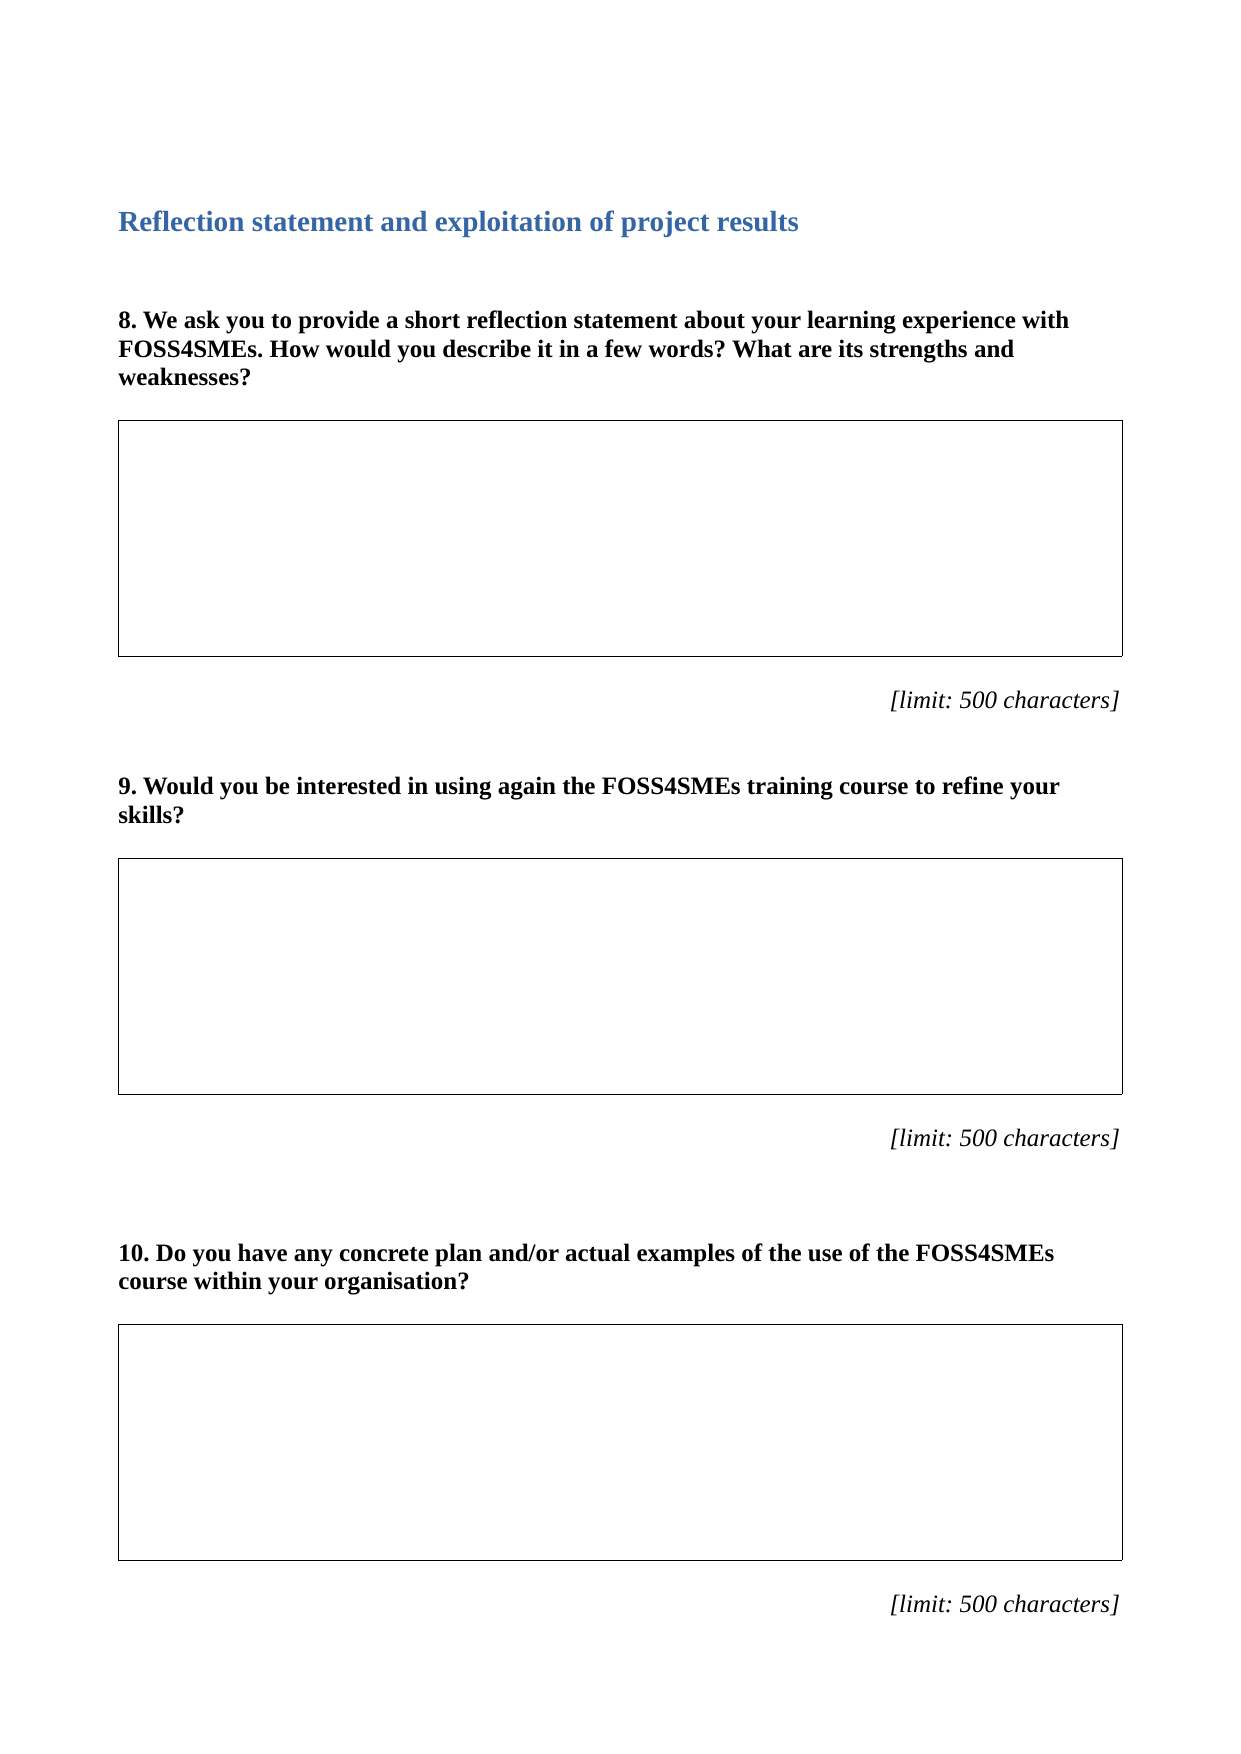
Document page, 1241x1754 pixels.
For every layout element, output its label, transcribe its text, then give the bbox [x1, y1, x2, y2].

text Reflection statement and exploitation of project results [118, 204, 1122, 238]
text [limit: 500 characters] [118, 685, 1122, 714]
text 8. We ask you to provide a short reflection statement about your learning experience with FOSS4SMEs. How would you describe it in a few words? What are its strengths and weaknesses? [118, 305, 1122, 391]
text 9. Would you be interested in using again the FOSS4SMEs training course to refine your skills? [118, 771, 1122, 829]
table_header [119, 1325, 1122, 1560]
table_header [119, 859, 1122, 1094]
text 10. Do you have any concrete plan and/or actual examples of the use of the FOSS4SMEs course within your organisation? [118, 1238, 1122, 1295]
table_header [119, 421, 1122, 656]
text [limit: 500 characters] [118, 1123, 1122, 1151]
text [limit: 500 characters] [118, 1589, 1122, 1618]
